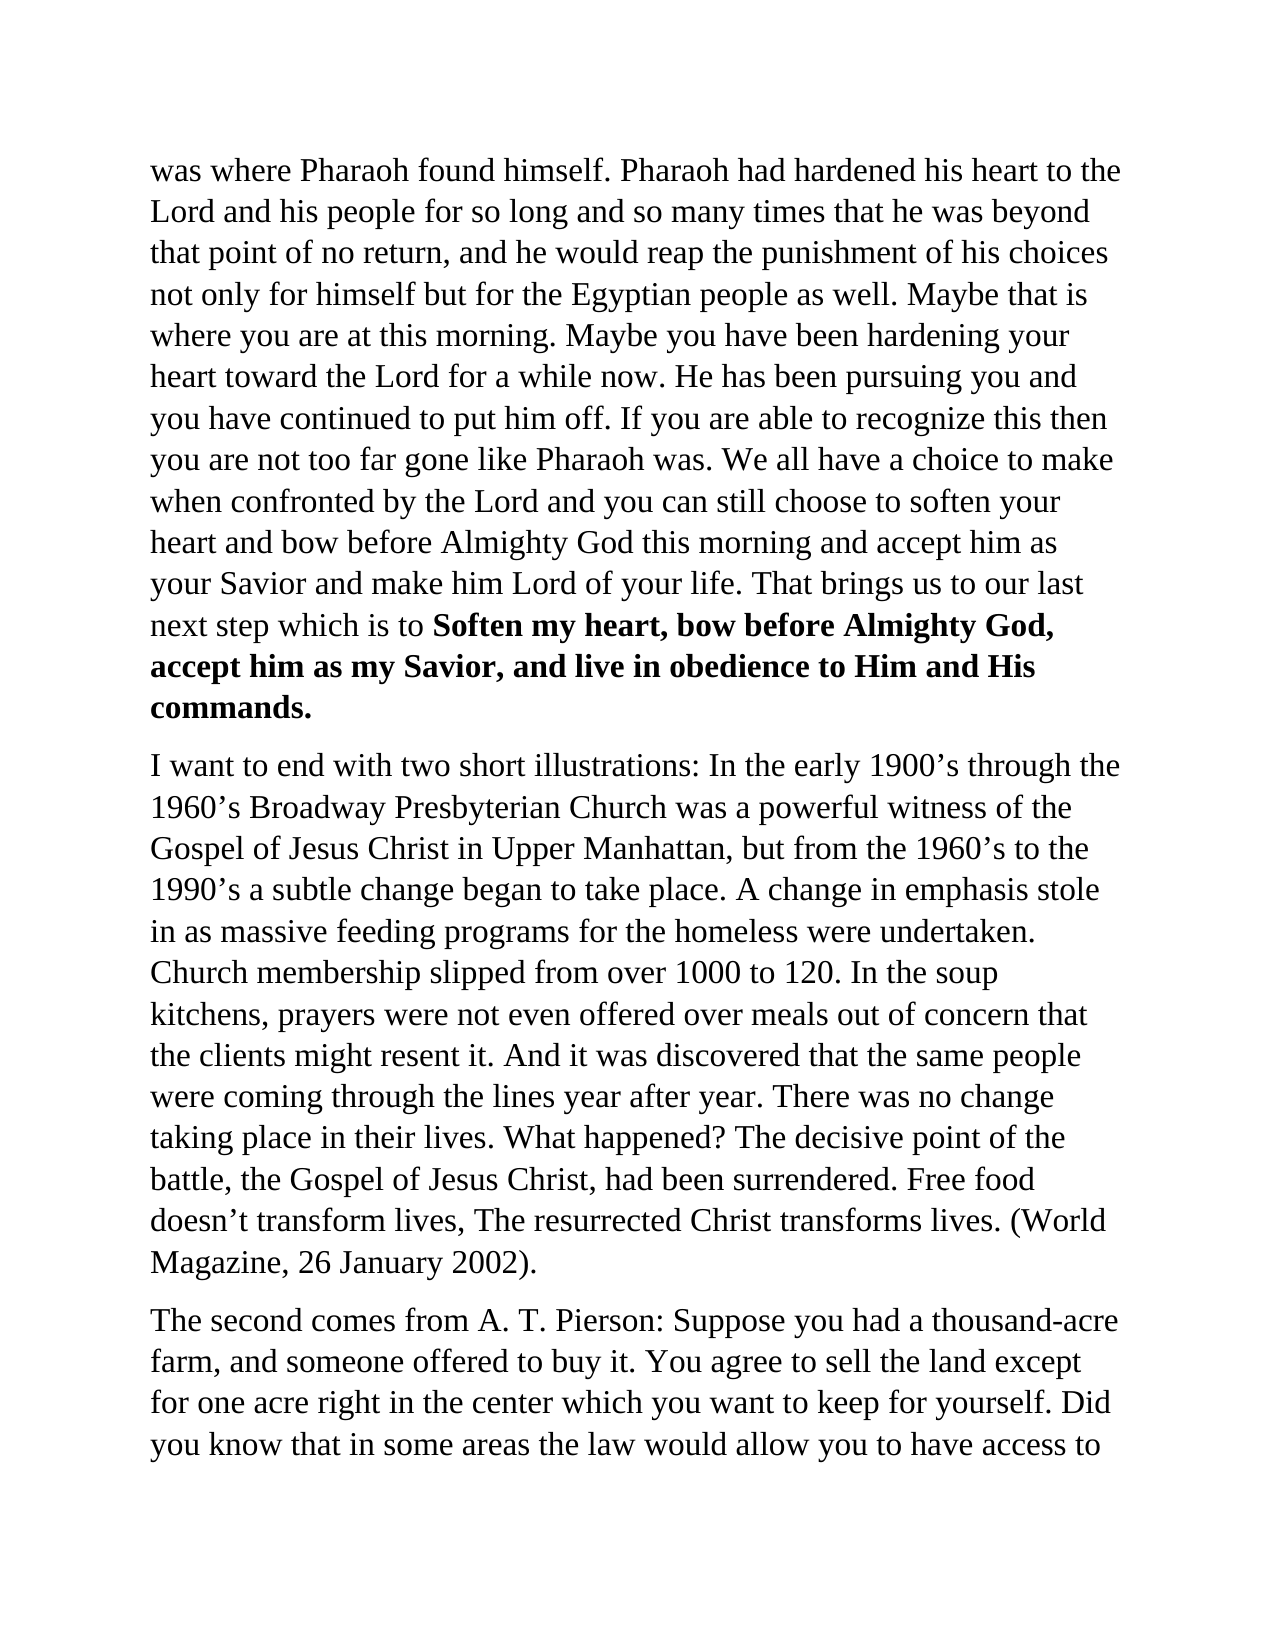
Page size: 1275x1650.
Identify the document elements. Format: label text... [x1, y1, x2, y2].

text I want to end with two short illustrations: In the early 1900’s through the 1960’s Broadway Presbyterian Church was a powerful witness of the Gospel of Jesus Christ in Upper Manhattan, but from the 1960’s to the 1990’s a subtle change began to take place. A change in emphasis stole in as massive feeding programs for the homeless were undertaken. Church membership slipped from over 1000 to 120. In the soup kitchens, prayers were not even offered over meals out of concern that the clients might resent it. And it was discovered that the same people were coming through the lines year after year. There was no change taking place in their lives. What happened? The decisive point of the battle, the Gospel of Jesus Christ, had been surrendered. Free food doesn’t transform lives, The resurrected Christ transforms lives. (World Magazine, 26 January 2002). [150, 746, 1125, 1280]
text was where Pharaoh found himself. Pharaoh had hardened his heart to the Lord and his people for so long and so many times that he was beyond that point of no return, and he would reap the punishment of his choices not only for himself but for the Egyptian people as well. Maybe that is where you are at this morning. Maybe you have been hardening your heart toward the Lord for a while now. He has been pursuing you and you have continued to put him off. If you are able to recognize this then you are not too far gone like Pharaoh was. We all have a choice to make when confronted by the Lord and you can still choose to soften your heart and bow before Almighty God this morning and accept him as your Savior and make him Lord of your life. That brings us to our last next step which is to Soften my heart, bow before Almighty God, accept him as my Savior, and live in obedience to Him and His commands. [150, 150, 1125, 726]
text The second comes from A. T. Pierson: Suppose you had a thousand-acre farm, and someone offered to buy it. You agree to sell the land except for one acre right in the center which you want to keep for yourself. Did you know that in some areas the law would allow you to have access to [150, 1300, 1125, 1462]
